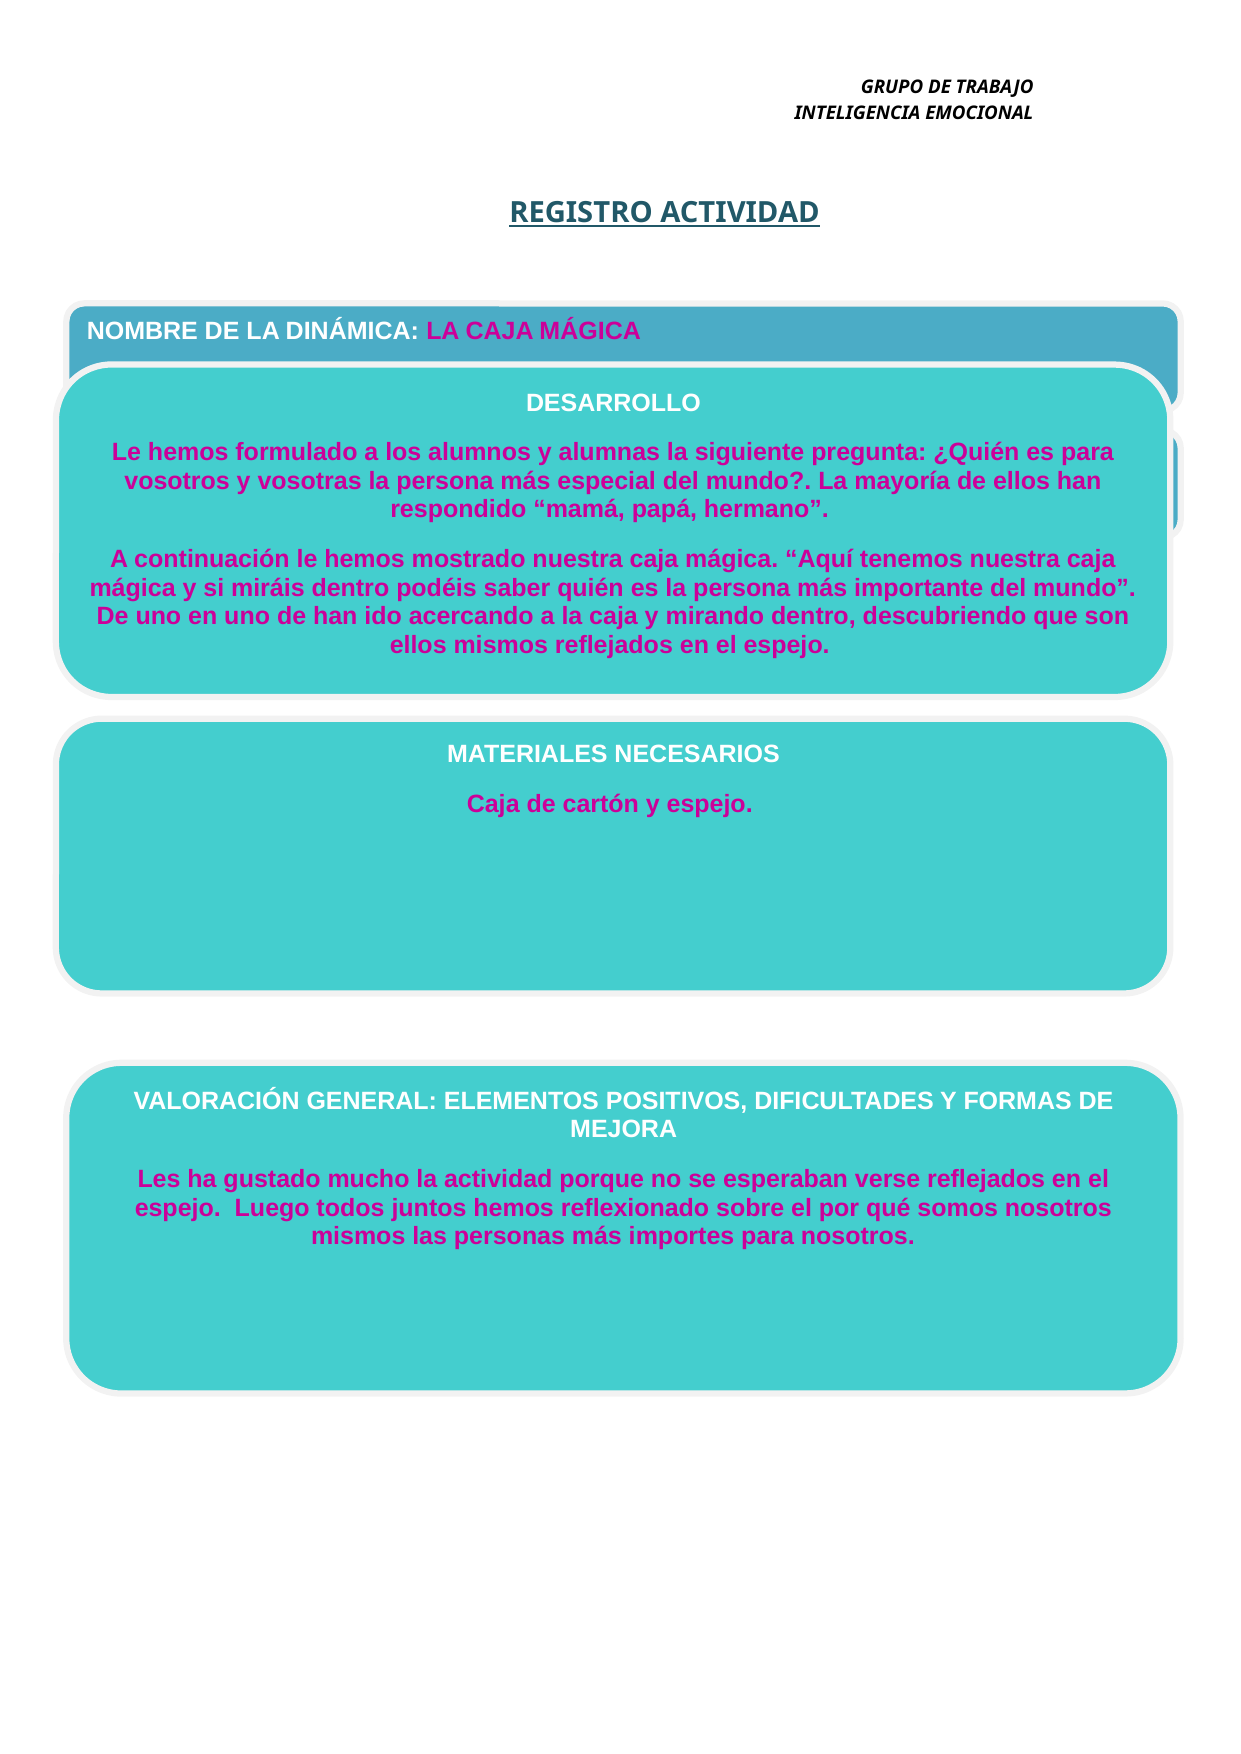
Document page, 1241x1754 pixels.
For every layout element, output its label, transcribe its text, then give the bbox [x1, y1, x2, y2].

text VALORACIÓN GENERAL: ELEMENTOS POSITIVOS, DIFICULTADES Y FORMAS DE MEJORA [97, 1086, 1149, 1144]
text NOMBRE DE LA DINÁMICA: LA CAJA MÁGICA [87, 316, 1161, 345]
text MATERIALES NECESARIOS [84, 739, 1142, 768]
text REGISTRO ACTIVIDAD [148, 191, 1181, 231]
text A continuación le hemos mostrado nuestra caja mágica. “Aquí tenemos nuestra caja mágica y si miráis dentro podéis saber quién es la persona más importante del mundo”. De uno en uno de han ido acercando a la caja y mirando dentro, descubriendo que son ellos mismos reflejados en el espejo. [87, 544, 1139, 659]
text Caja de cartón y espejo. [84, 789, 1142, 818]
text Le hemos formulado a los alumnos y alumnas la siguiente pregunta: ¿Quién es para vosotros y vosotras la persona más especial del mundo?. La mayoría de ellos han respondido “mamá, papá, hermano”. [87, 438, 1139, 524]
text Les ha gustado mucho la actividad porque no se esperaban verse reflejados en el espejo. Luego todos juntos hemos reflexionado sobre el por qué somos nosotros mismos las personas más importes para nosotros. [97, 1164, 1149, 1250]
text DESARROLLO [87, 388, 1139, 417]
